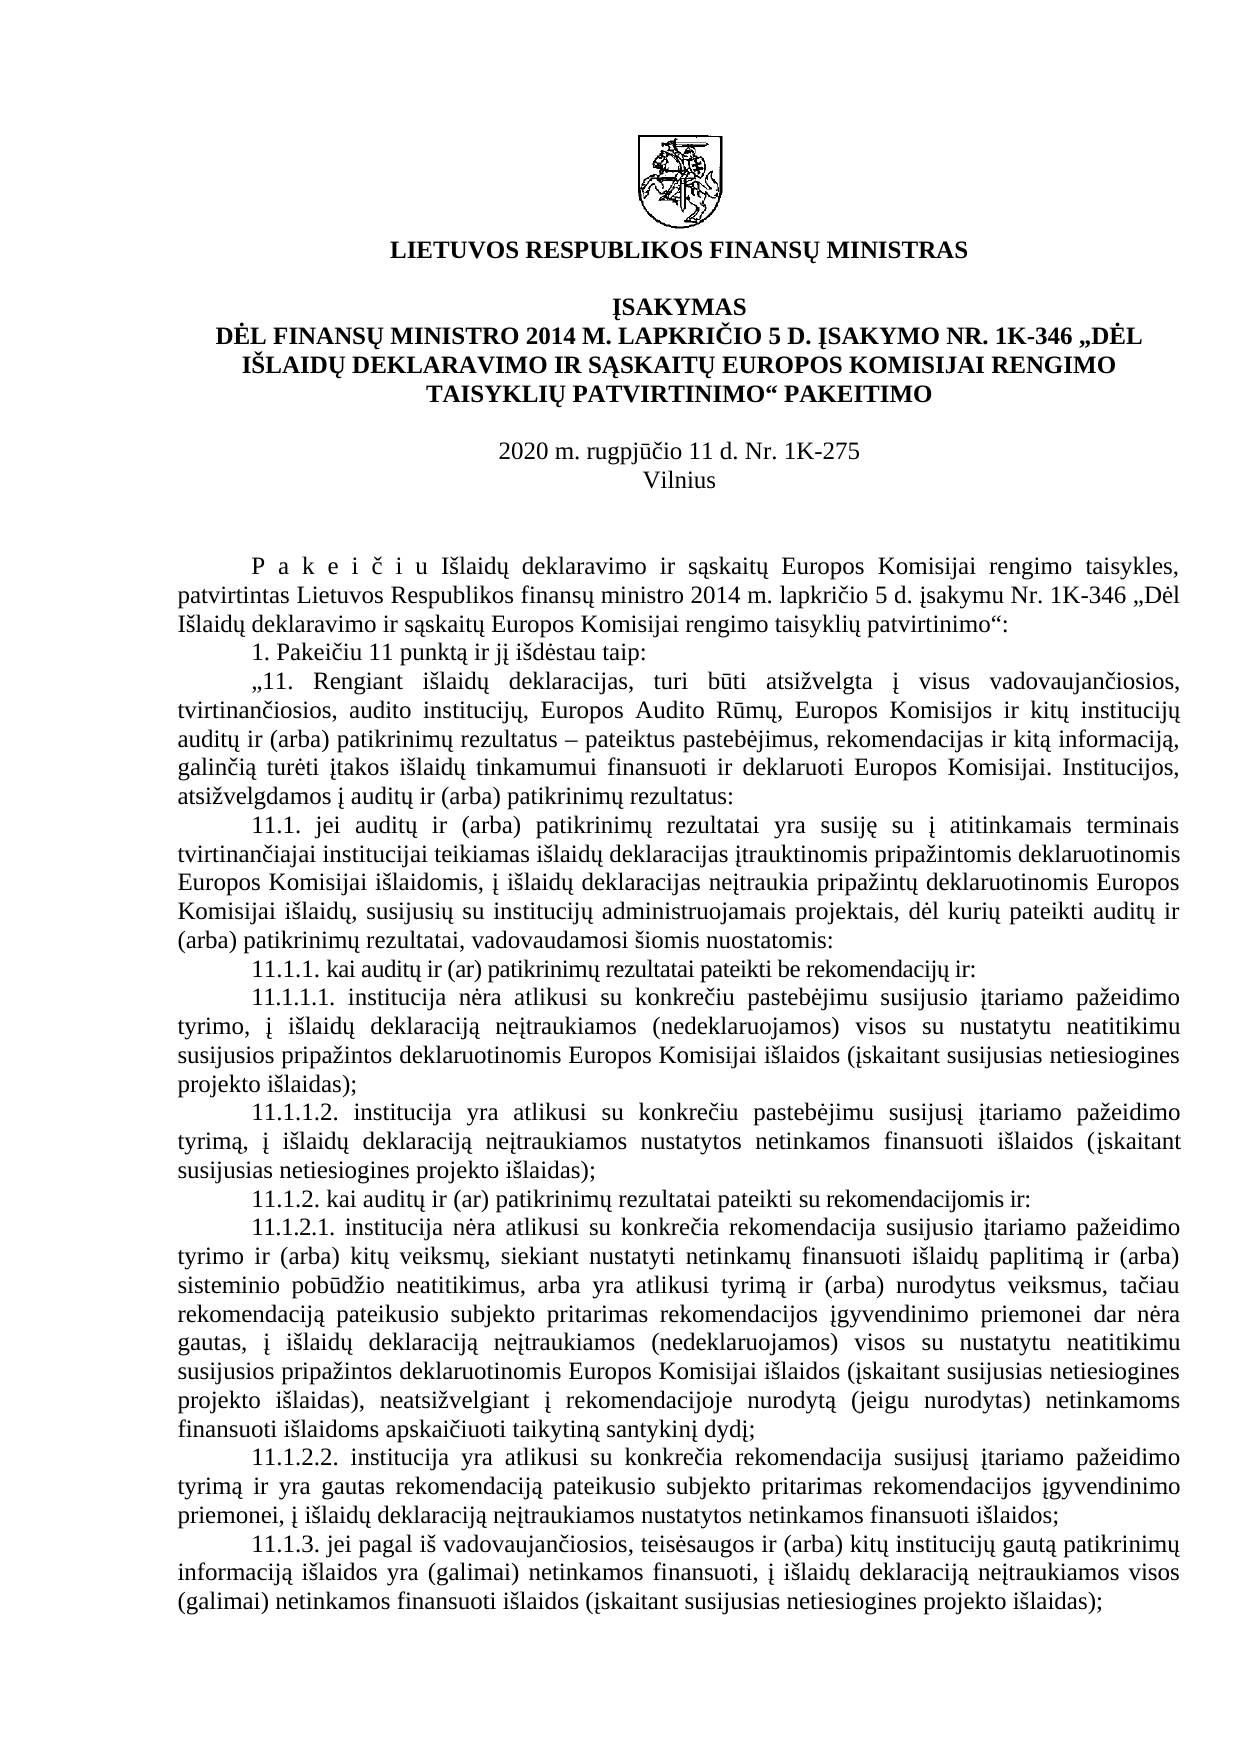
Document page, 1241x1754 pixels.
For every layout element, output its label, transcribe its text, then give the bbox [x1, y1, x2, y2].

text P a k e i č i u Išlaidų deklaravimo ir sąskaitų Europos Komisijai rengimo taisykles, patvirtintas Lietuvos Respublikos finansų ministro 2014 m. lapkričio 5 d. įsakymu Nr. 1K-346 „Dėl Išlaidų deklaravimo ir sąskaitų Europos Komisijai rengimo taisyklių patvirtinimo“: [177, 551, 1181, 637]
text 11.1.1.2. institucija yra atlikusi su konkrečiu pastebėjimu susijusį įtariamo pažeidimo tyrimą, į išlaidų deklaraciją neįtraukiamos nustatytos netinkamos finansuoti išlaidos (įskaitant susijusias netiesiogines projekto išlaidas); [177, 1097, 1181, 1184]
text 11.1.1.1. institucija nėra atlikusi su konkrečiu pastebėjimu susijusio įtariamo pažeidimo tyrimo, į išlaidų deklaraciją neįtraukiamos (nedeklaruojamos) visos su nustatytu neatitikimu susijusios pripažintos deklaruotinomis Europos Komisijai išlaidos (įskaitant susijusias netiesiogines projekto išlaidas); [177, 982, 1181, 1097]
text DĖL FINANSŲ MINISTRO 2014 M. LAPKRIČIO 5 D. ĮSAKYMO NR. 1K-346 „DĖL IŠLAIDŲ DEKLARAVIMO IR SĄSKAITŲ EUROPOS KOMISIJAI RENGIMO TAISYKLIŲ PATVIRTINIMO“ PAKEITIMO [177, 321, 1181, 407]
text 2020 m. rugpjūčio 11 d. Nr. 1K-275 [177, 436, 1181, 465]
text 11.1.2.1. institucija nėra atlikusi su konkrečia rekomendacija susijusio įtariamo pažeidimo tyrimo ir (arba) kitų veiksmų, siekiant nustatyti netinkamų finansuoti išlaidų paplitimą ir (arba) sisteminio pobūdžio neatitikimus, arba yra atlikusi tyrimą ir (arba) nurodytus veiksmus, tačiau rekomendaciją pateikusio subjekto pritarimas rekomendacijos įgyvendinimo priemonei dar nėra gautas, į išlaidų deklaraciją neįtraukiamos (nedeklaruojamos) visos su nustatytu neatitikimu susijusios pripažintos deklaruotinomis Europos Komisijai išlaidos (įskaitant susijusias netiesiogines projekto išlaidas), neatsižvelgiant į rekomendacijoje nurodytą (jeigu nurodytas) netinkamoms finansuoti išlaidoms apskaičiuoti taikytiną santykinį dydį; [177, 1212, 1181, 1442]
text ĮSAKYMAS [177, 292, 1181, 321]
text 1. Pakeičiu 11 punktą ir jį išdėstau taip: [251, 637, 1181, 666]
text „11. Rengiant išlaidų deklaracijas, turi būti atsižvelgta į visus vadovaujančiosios, tvirtinančiosios, audito institucijų, Europos Audito Rūmų, Europos Komisijos ir kitų institucijų auditų ir (arba) patikrinimų rezultatus – pateiktus pastebėjimus, rekomendacijas ir kitą informaciją, galinčią turėti įtakos išlaidų tinkamumui finansuoti ir deklaruoti Europos Komisijai. Institucijos, atsižvelgdamos į auditų ir (arba) patikrinimų rezultatus: [177, 666, 1181, 810]
text Vilnius [177, 465, 1181, 494]
text 11.1.1. kai auditų ir (ar) patikrinimų rezultatai pateikti be rekomendacijų ir: [177, 954, 1181, 982]
text LIETUVOS RESPUBLIKOS FINANSŲ MINISTRAS [177, 235, 1181, 264]
text 11.1.2.2. institucija yra atlikusi su konkrečia rekomendacija susijusį įtariamo pažeidimo tyrimą ir yra gautas rekomendaciją pateikusio subjekto pritarimas rekomendacijos įgyvendinimo priemonei, į išlaidų deklaraciją neįtraukiamos nustatytos netinkamos finansuoti išlaidos; [177, 1442, 1181, 1529]
text 11.1.2. kai auditų ir (ar) patikrinimų rezultatai pateikti su rekomendacijomis ir: [177, 1184, 1181, 1212]
text 11.1.3. jei pagal iš vadovaujančiosios, teisėsaugos ir (arba) kitų institucijų gautą patikrinimų informaciją išlaidos yra (galimai) netinkamos finansuoti, į išlaidų deklaraciją neįtraukiamos visos (galimai) netinkamos finansuoti išlaidos (įskaitant susijusias netiesiogines projekto išlaidas); [177, 1529, 1181, 1615]
text 11.1. jei auditų ir (arba) patikrinimų rezultatai yra susiję su į atitinkamais terminais tvirtinančiajai institucijai teikiamas išlaidų deklaracijas įtrauktinomis pripažintomis deklaruotinomis Europos Komisijai išlaidomis, į išlaidų deklaracijas neįtraukia pripažintų deklaruotinomis Europos Komisijai išlaidų, susijusių su institucijų administruojamais projektais, dėl kurių pateikti auditų ir (arba) patikrinimų rezultatai, vadovaudamosi šiomis nuostatomis: [177, 810, 1181, 954]
